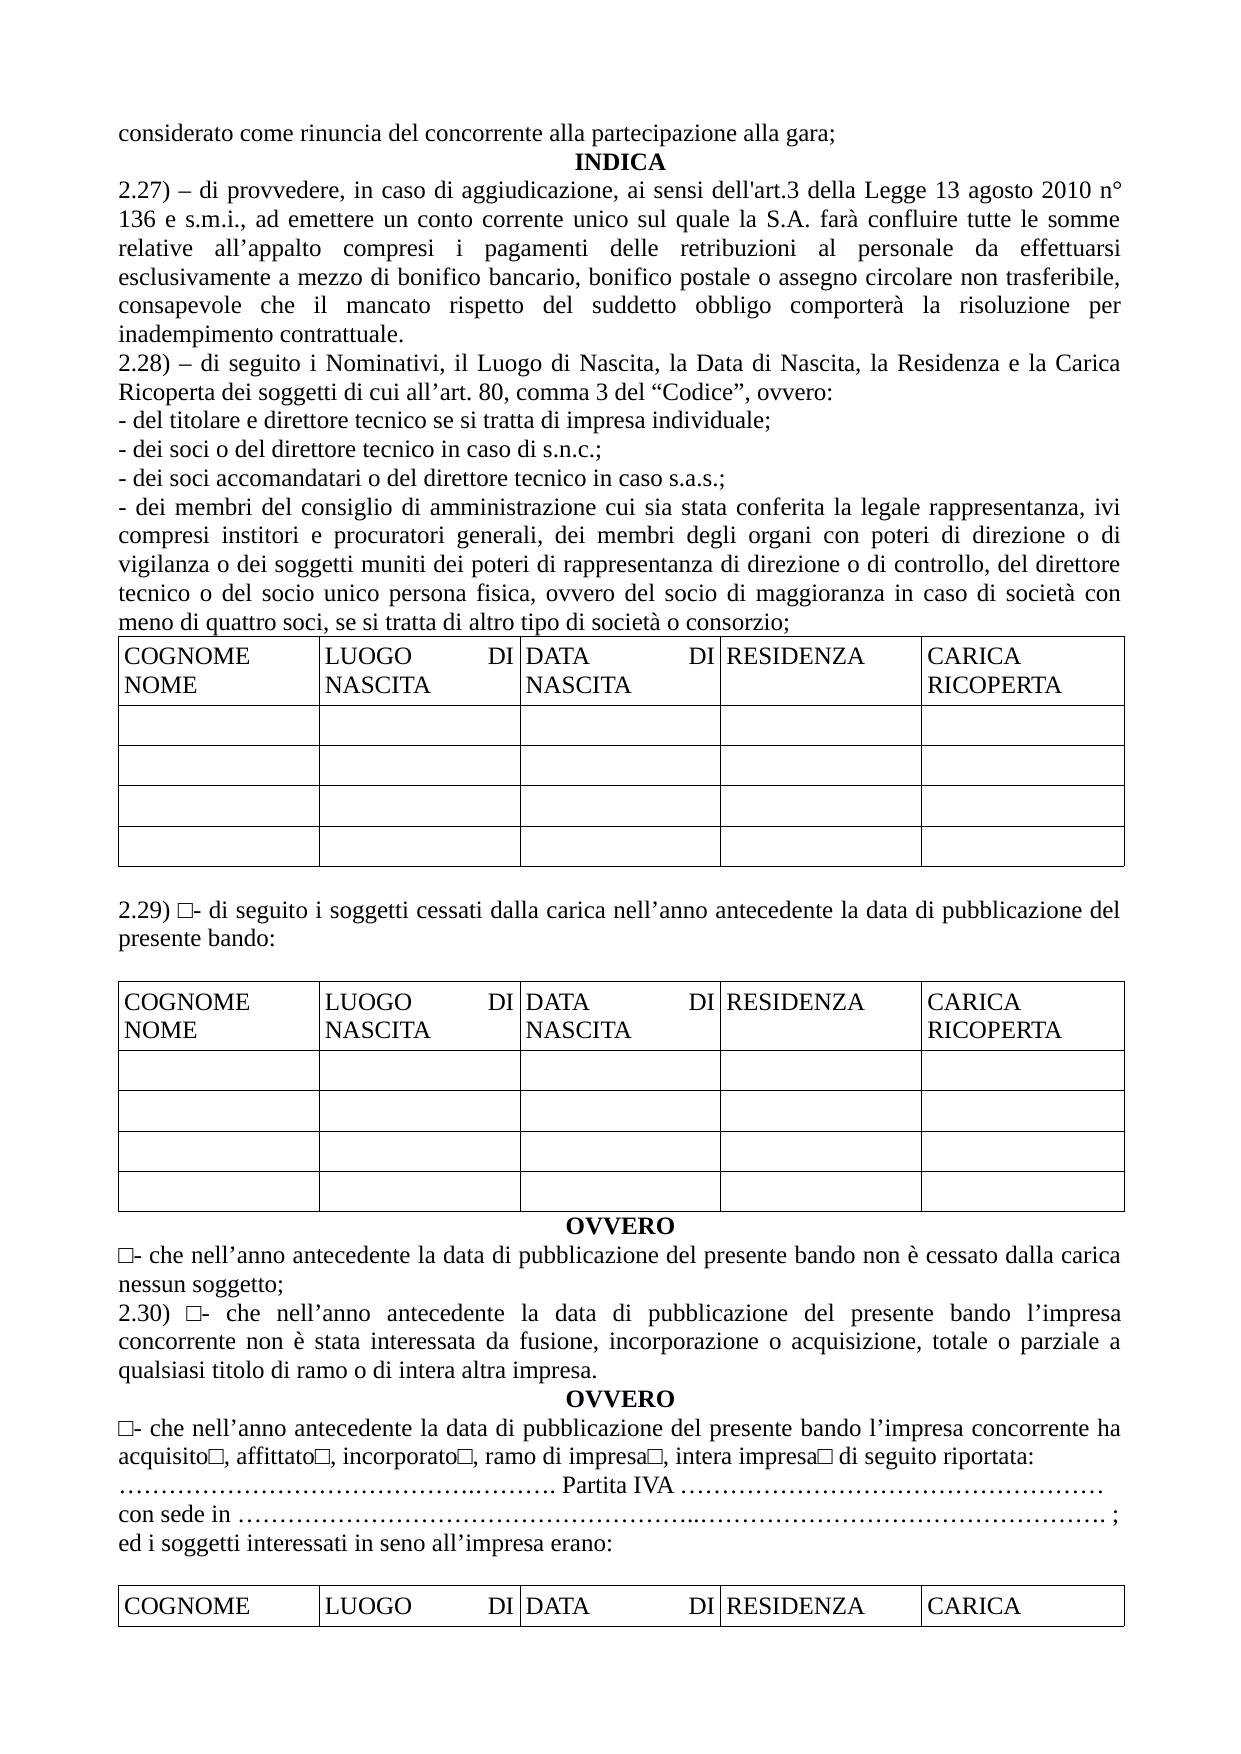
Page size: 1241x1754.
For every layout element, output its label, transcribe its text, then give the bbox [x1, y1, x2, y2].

table_header CARICA RICOPERTA [922, 982, 1124, 1050]
table_cell [721, 1172, 921, 1211]
text - del titolare e direttore tecnico se si tratta di impresa individuale; [118, 406, 1122, 434]
table_header COGNOME NOME [119, 982, 319, 1050]
table_header COGNOME [119, 1586, 319, 1626]
table_cell [922, 827, 1124, 866]
table_header LUOGO DI NASCITA [320, 982, 520, 1050]
table_header LUOGO DI NASCITA [320, 637, 520, 705]
table_cell [320, 746, 520, 785]
text 2.28) – di seguito i Nominativi, il Luogo di Nascita, la Data di Nascita, la Residenza e la Carica Ricoperta dei soggetti di cui all’art. 80, comma 3 del “Codice”, ovvero: [118, 348, 1122, 406]
table_cell [922, 1172, 1124, 1211]
text 2.29) □- di seguito i soggetti cessati dalla carica nell’anno antecedente la data di pubblicazione del presente bando: [118, 895, 1122, 952]
text 2.27) – di provvedere, in caso di aggiudicazione, ai sensi dell'art.3 della Legge 13 agosto 2010 n° 136 e s.m.i., ad emettere un conto corrente unico sul quale la S.A. farà confluire tutte le somme relative all’appalto compresi i pagamenti delle retribuzioni al personale da effettuarsi esclusivamente a mezzo di bonifico bancario, bonifico postale o assegno circolare non trasferibile, consapevole che il mancato rispetto del suddetto obbligo comporterà la risoluzione per inadempimento contrattuale. [118, 176, 1122, 348]
table_cell [119, 1091, 319, 1131]
table_cell [320, 1132, 520, 1171]
table_cell [320, 1172, 520, 1211]
table_cell [320, 786, 520, 826]
table_cell [521, 1132, 720, 1171]
text OVVERO [118, 1384, 1122, 1413]
table_header COGNOME NOME [119, 637, 319, 705]
text considerato come rinuncia del concorrente alla partecipazione alla gara; [118, 118, 1122, 147]
table_cell [119, 786, 319, 826]
text …………………………………….………. Partita IVA …………………………………………… [118, 1470, 1122, 1499]
table_header CARICA RICOPERTA [922, 637, 1124, 705]
table_cell [521, 706, 720, 745]
table_cell [119, 746, 319, 785]
text □- che nell’anno antecedente la data di pubblicazione del presente bando l’impresa concorrente ha acquisito□, affittato□, incorporato□, ramo di impresa□, intera impresa□ di seguito riportata: [118, 1413, 1122, 1470]
text - dei membri del consiglio di amministrazione cui sia stata conferita la legale rappresentanza, ivi compresi institori e procuratori generali, dei membri degli organi con poteri di direzione o di vigilanza o dei soggetti muniti dei poteri di rappresentanza di direzione o di controllo, del direttore tecnico o del socio unico persona fisica, ovvero del socio di maggioranza in caso di società con meno di quattro soci, se si tratta di altro tipo di società o consorzio; [118, 492, 1122, 636]
text INDICA [118, 147, 1122, 176]
table_cell [721, 827, 921, 866]
table_header CARICA [922, 1586, 1124, 1626]
table_header LUOGO DI [320, 1586, 520, 1626]
table_cell [922, 746, 1124, 785]
table_cell [721, 1051, 921, 1090]
table_cell [521, 1172, 720, 1211]
table_cell [922, 706, 1124, 745]
table_header DATA DI [521, 1586, 720, 1626]
table_cell [922, 1051, 1124, 1090]
table_cell [721, 1132, 921, 1171]
table_cell [119, 1172, 319, 1211]
table_cell [521, 746, 720, 785]
table_cell [521, 1051, 720, 1090]
table_header RESIDENZA [721, 637, 921, 705]
table_cell [521, 827, 720, 866]
table_cell [119, 827, 319, 866]
table_cell [521, 1091, 720, 1131]
table_cell [320, 706, 520, 745]
table_cell [721, 706, 921, 745]
text □- che nell’anno antecedente la data di pubblicazione del presente bando non è cessato dalla carica nessun soggetto; [118, 1240, 1122, 1298]
table_header DATA DI NASCITA [521, 637, 720, 705]
table_cell [521, 786, 720, 826]
table_cell [721, 1091, 921, 1131]
table_header DATA DI NASCITA [521, 982, 720, 1050]
text 2.30) □- che nell’anno antecedente la data di pubblicazione del presente bando l’impresa concorrente non è stata interessata da fusione, incorporazione o acquisizione, totale o parziale a qualsiasi titolo di ramo o di intera altra impresa. [118, 1298, 1122, 1384]
table_cell [922, 1091, 1124, 1131]
table_cell [922, 1132, 1124, 1171]
table_cell [320, 1091, 520, 1131]
table_cell [119, 1132, 319, 1171]
text con sede in ………………………………………………..…………………………………………. ; [118, 1499, 1122, 1528]
table_cell [721, 746, 921, 785]
table_header RESIDENZA [721, 982, 921, 1050]
table_header RESIDENZA [721, 1586, 921, 1626]
text OVVERO [118, 1212, 1122, 1240]
table_cell [922, 786, 1124, 826]
table_cell [119, 706, 319, 745]
table_cell [721, 786, 921, 826]
table_cell [119, 1051, 319, 1090]
text ed i soggetti interessati in seno all’impresa erano: [118, 1528, 1122, 1556]
table_cell [320, 827, 520, 866]
table_cell [320, 1051, 520, 1090]
text - dei soci accomandatari o del direttore tecnico in caso s.a.s.; [118, 463, 1122, 492]
text - dei soci o del direttore tecnico in caso di s.n.c.; [118, 434, 1122, 463]
